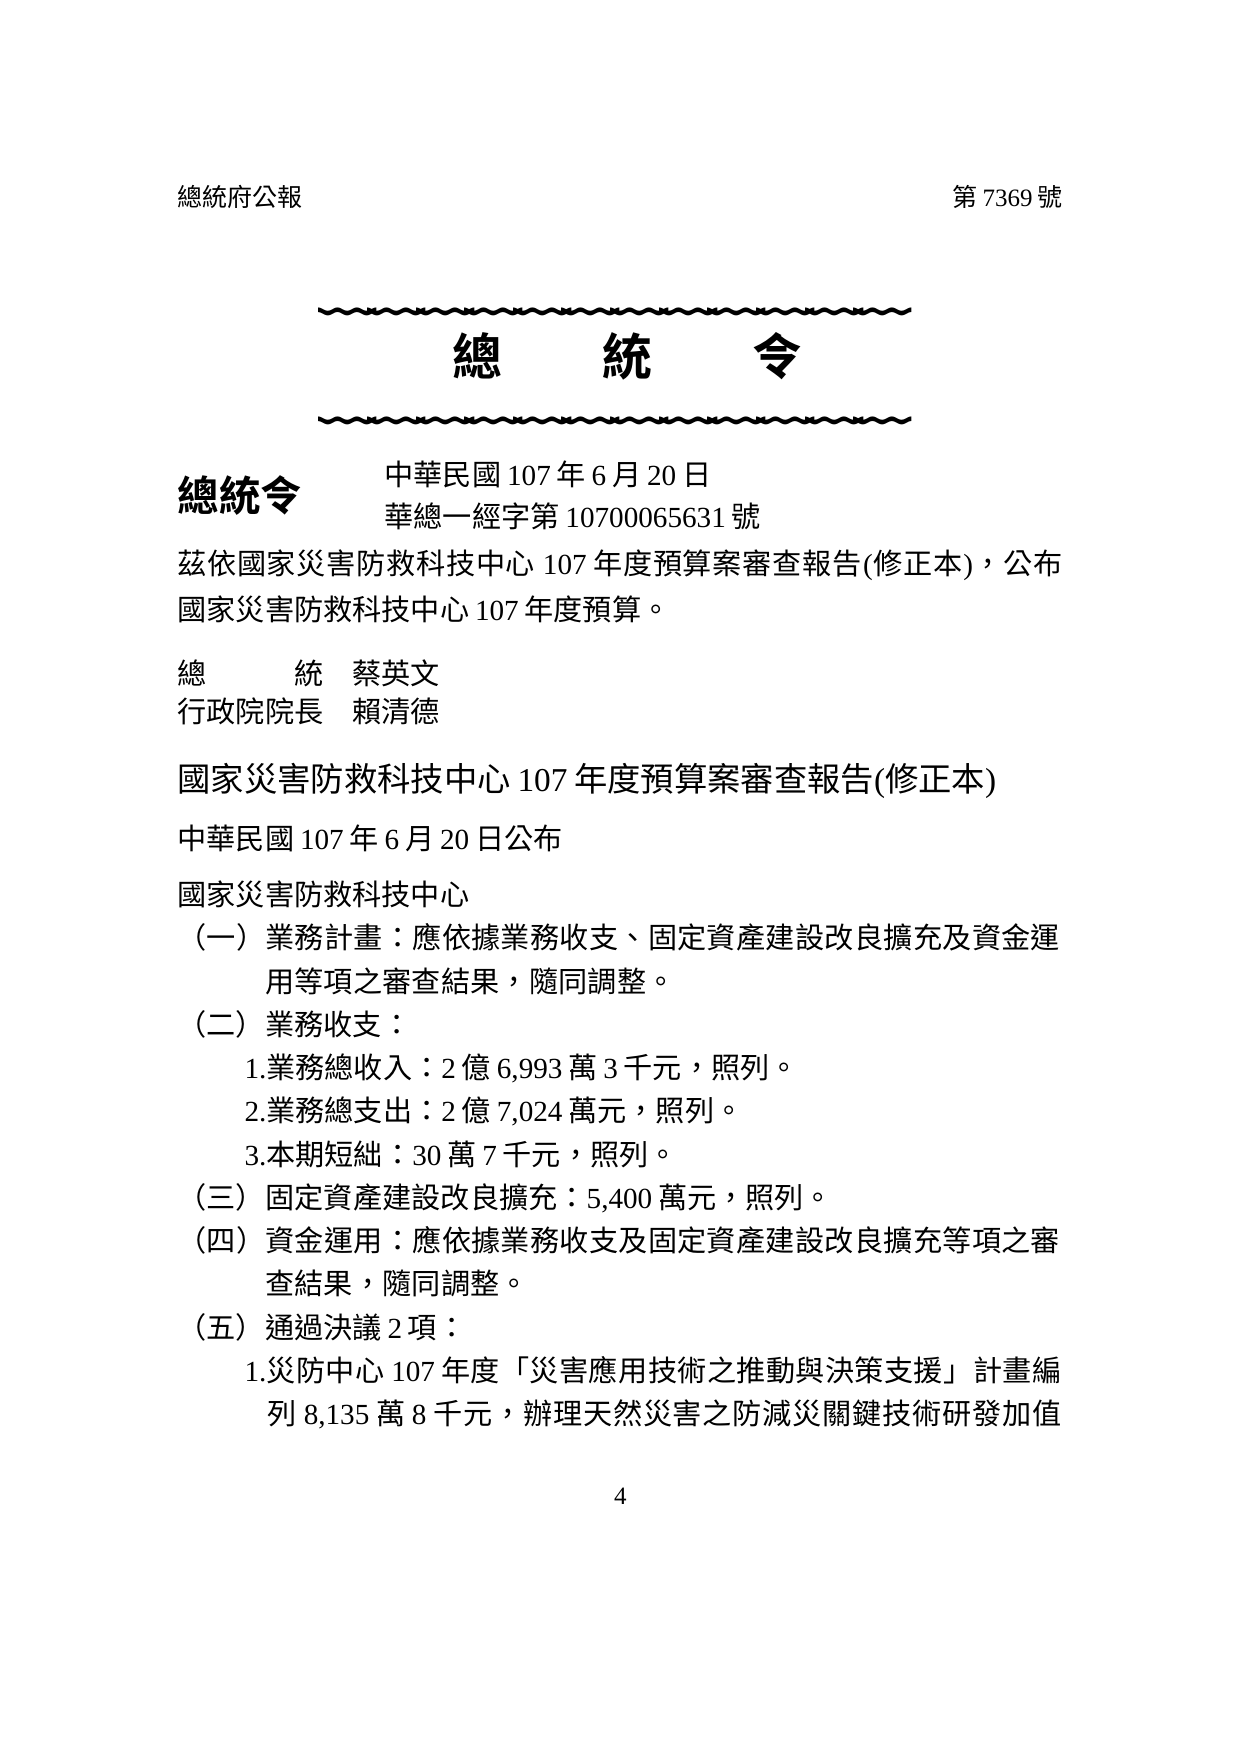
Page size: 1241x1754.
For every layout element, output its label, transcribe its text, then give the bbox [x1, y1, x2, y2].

text 1.業務總收入：2億6,993萬3千元，照列。 [244, 1044, 1063, 1087]
text （五）通過決議2項： [177, 1303, 1063, 1347]
table_header 總統令 [174, 449, 381, 538]
text （二）業務收支： [177, 1001, 1063, 1044]
text 總 統 蔡英文 [177, 654, 1063, 692]
text （一）業務計畫：應依據業務收支、固定資產建設改良擴充及資金運用等項之審查結果，隨同調整。 [177, 914, 1063, 1001]
text ﹏﹏﹏﹏﹏﹏﹏﹏﹏﹏﹏﹏ [177, 291, 1063, 316]
text 2.業務總支出：2億7,024萬元，照列。 [244, 1087, 1063, 1131]
text 總 統 令 [192, 328, 1063, 387]
text （四）資金運用：應依據業務收支及固定資產建設改良擴充等項之審查結果，隨同調整。 [177, 1217, 1063, 1303]
text （三）固定資產建設改良擴充：5,400萬元，照列。 [177, 1174, 1063, 1217]
text ﹏﹏﹏﹏﹏﹏﹏﹏﹏﹏﹏﹏ [177, 399, 1063, 424]
text 中華民國107年6月20日公布 [177, 813, 1063, 859]
text 國家災害防救科技中心107年度預算案審查報告(修正本) [177, 754, 1063, 800]
table_header 中華民國107年6月20日 華總一經字第10700065631號 [381, 449, 877, 538]
text 國家災害防救科技中心 [177, 871, 1063, 914]
text 1.災防中心107年度「災害應用技術之推動與決策支援」計畫編列8,135萬8千元，辦理天然災害之防減災關鍵技術研發加值學研成果，轉化為可實務應用及操作之工具納入社會經濟、體系之思維，加強跨領域防災管理，透過防災體制提供政府政策建議及技術支援。另「防災科技之落實與服務平臺」計畫編列6,695萬9千元，辦理建構協助公私部門防災工作推動及落實應用之服務平台落實於災害應變作業，提供加值資訊服務，加強大專校院、學研機構之地域化合作及服務，促進防災科技國際交流合作。災防中心主要業務計畫包括「災害應用技術之推動與決策支援」及「防災科技之落實與服務平臺」，其中部分項目與各部會、研究機構或學校均為相同領域，雖已合作分工，惟計畫審查意見建議應建立協調整合機制。爰要求災防中心針對災防科技加值整合任務妥為規劃，並於3個月內向立法院教育及文化委員會提交書面報告。 [244, 1347, 1063, 1433]
text 行政院院長 賴清德 [177, 692, 1063, 729]
text 3.本期短絀：30萬7千元，照列。 [244, 1131, 1063, 1174]
text 茲依國家災害防救科技中心107年度預算案審查報告(修正本)，公布國家災害防救科技中心107年度預算。 [177, 538, 1063, 629]
